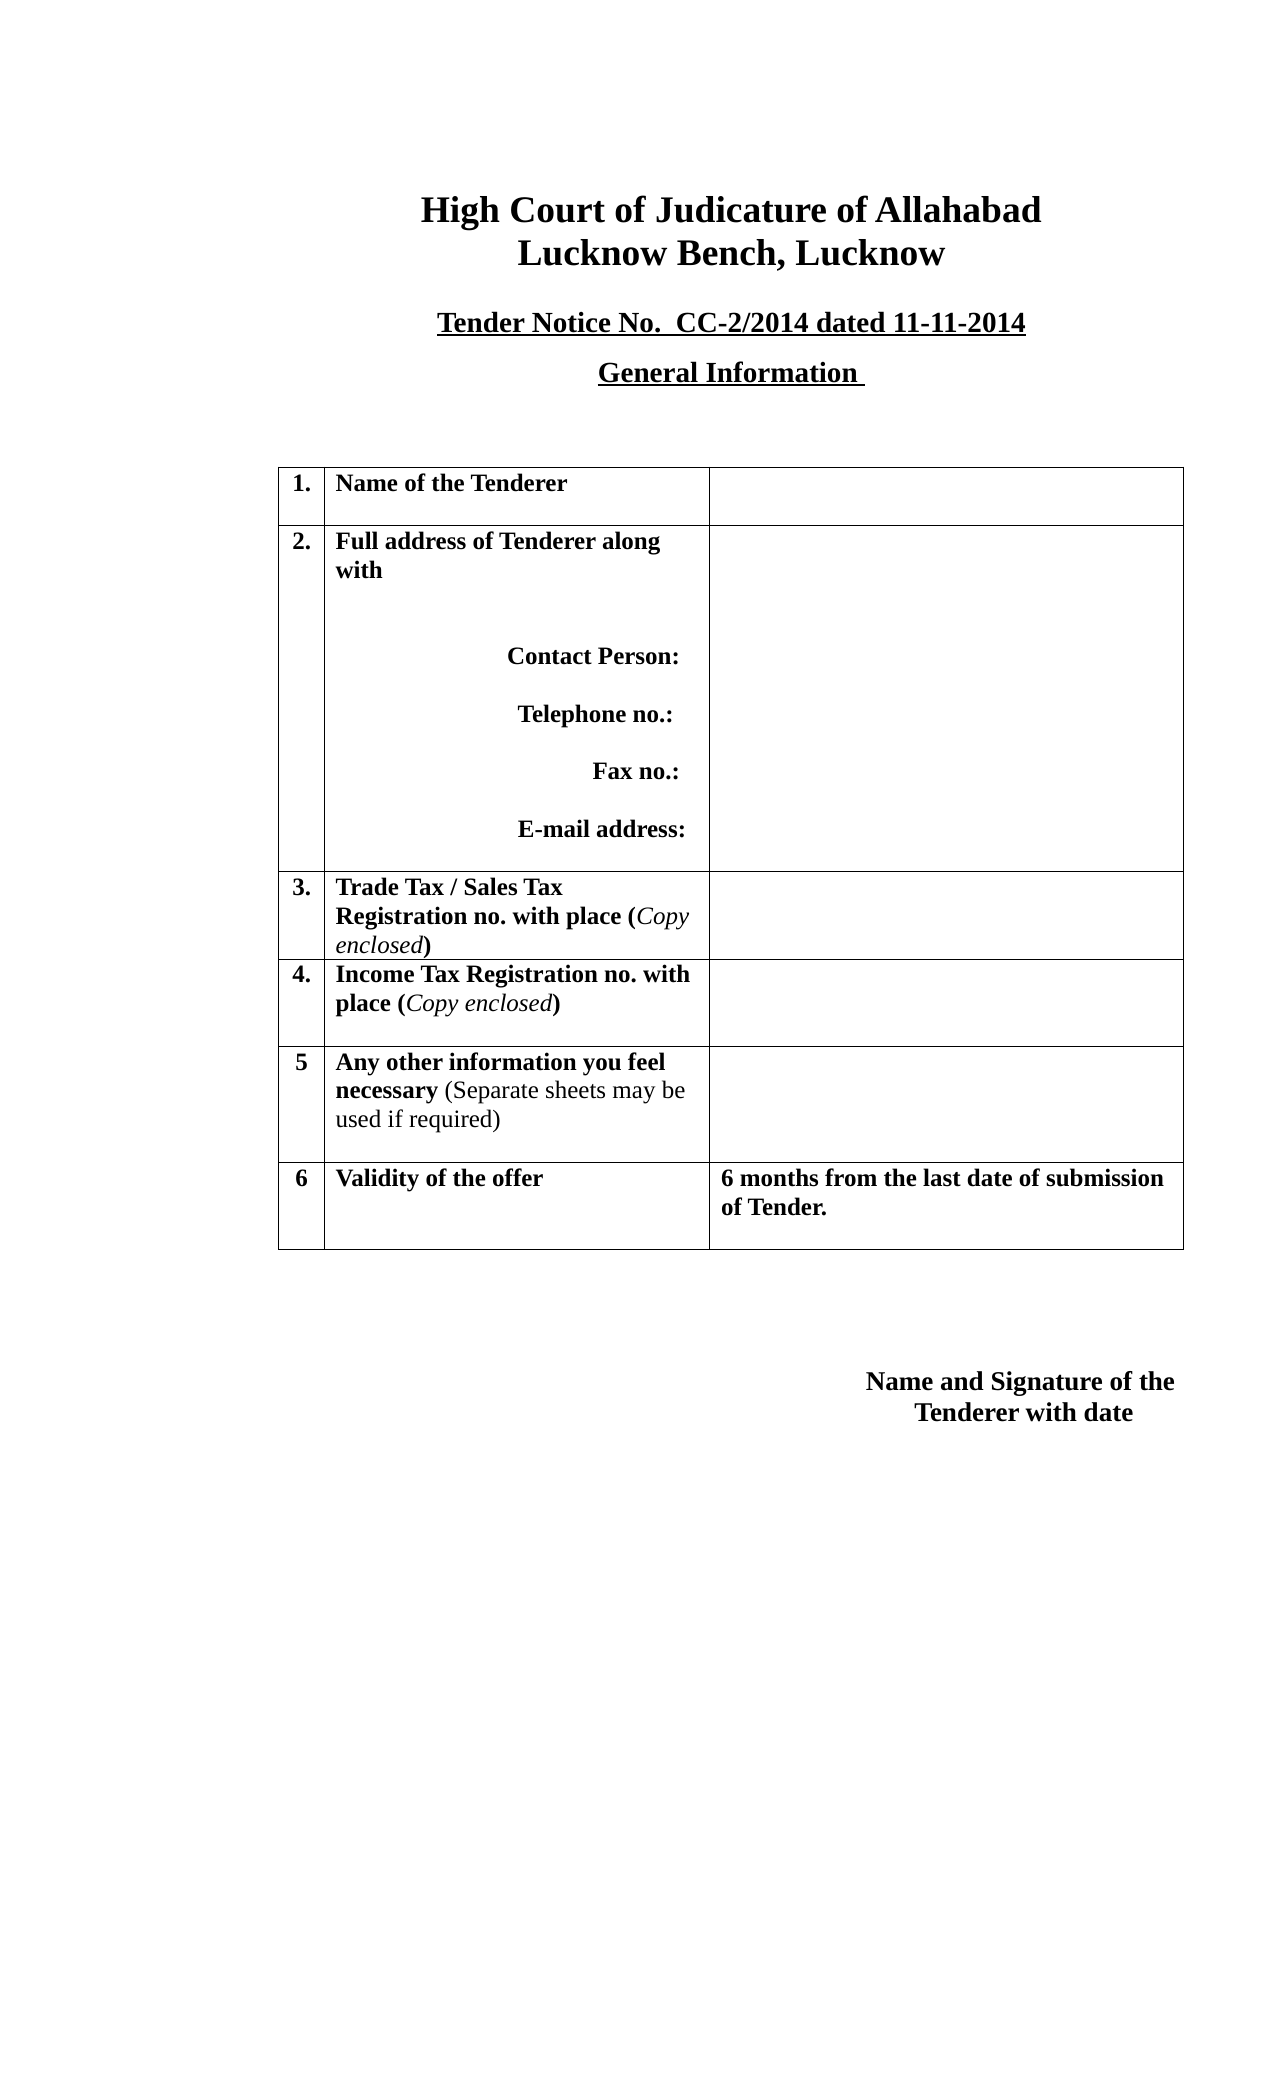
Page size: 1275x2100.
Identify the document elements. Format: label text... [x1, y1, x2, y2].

text Tender Notice No. CC-2/2014 dated 11-11-2014 [262, 305, 1200, 338]
table_cell 4. [279, 960, 324, 1046]
table_cell Income Tax Registration no. with place (Copy enclosed) [325, 960, 709, 1046]
table_cell Full address of Tenderer along with Contact Person: Telephone no.: Fax no.: E-mail address: [325, 526, 709, 871]
table_cell [710, 960, 1183, 1046]
table_cell [710, 1047, 1183, 1162]
text Tenderer with date [847, 1396, 1200, 1427]
table_header Name of the Tenderer [325, 468, 709, 525]
table_cell 6 months from the last date of submission of Tender. [710, 1163, 1183, 1249]
table_header 1. [279, 468, 324, 525]
table_cell 2. [279, 526, 324, 871]
table_cell Validity of the offer [325, 1163, 709, 1249]
table_cell Any other information you feel necessary (Separate sheets may be used if required) [325, 1047, 709, 1162]
table_cell Trade Tax / Sales Tax Registration no. with place (Copy enclosed) [325, 872, 709, 958]
table_cell 6 [279, 1163, 324, 1249]
text General Information [262, 355, 1200, 389]
text Name and Signature of the [847, 1365, 1200, 1396]
text Lucknow Bench, Lucknow [262, 231, 1200, 274]
table_cell 5 [279, 1047, 324, 1162]
table_cell [710, 526, 1183, 871]
table_cell 3. [279, 872, 324, 958]
table_cell [710, 872, 1183, 958]
text High Court of Judicature of Allahabad [262, 187, 1200, 231]
table_header [710, 468, 1183, 525]
